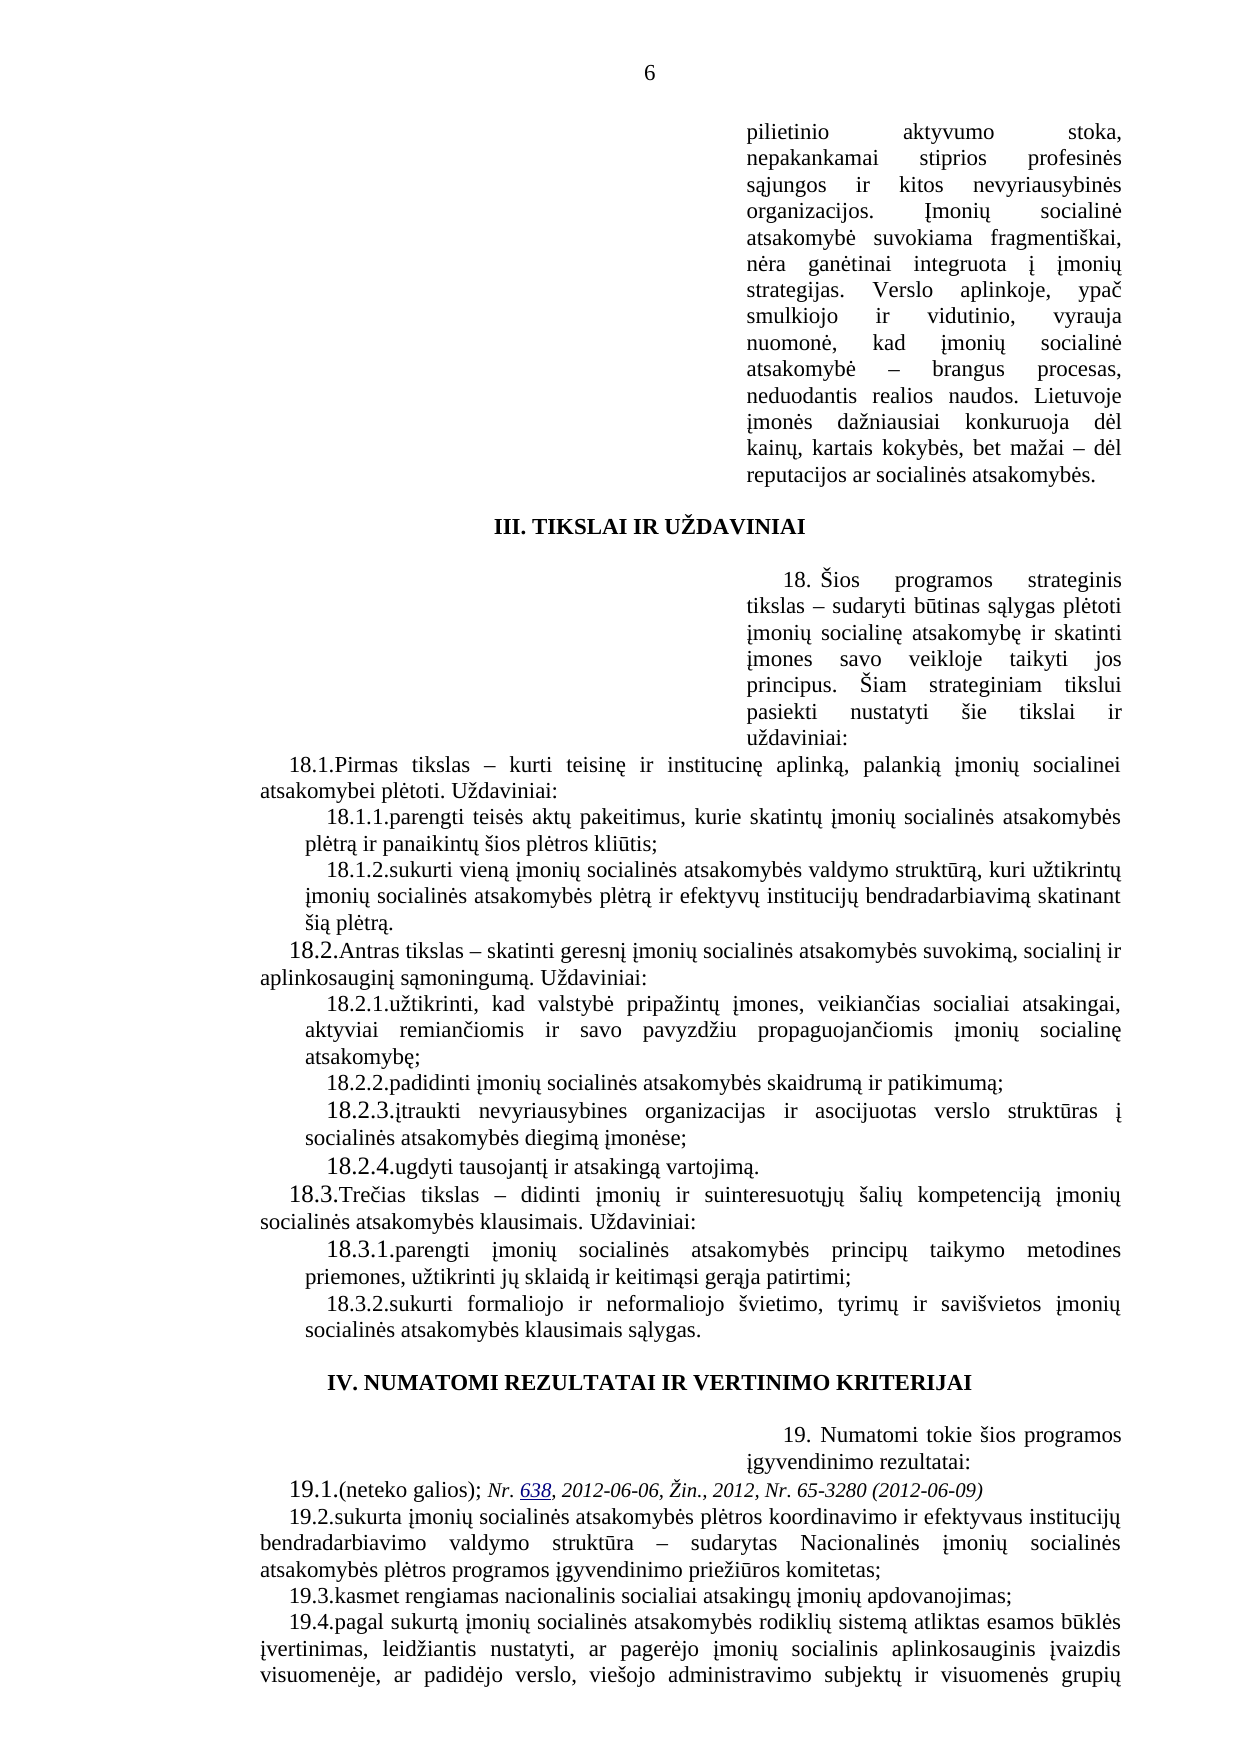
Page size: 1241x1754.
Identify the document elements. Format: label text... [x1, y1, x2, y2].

list ugdyti tausojantį ir atsakingą vartojimą. [252, 1151, 1122, 1179]
list sukurta įmonių socialinės atsakomybės plėtros koordinavimo ir efektyvaus institucijų bendradarbiavimo valdymo struktūra – sudarytas Nacionalinės įmonių socialinės atsakomybės plėtros programos įgyvendinimo priežiūros komitetas; [215, 1503, 1122, 1582]
list įtraukti nevyriausybines organizacijas ir asocijuotas verslo struktūras į socialinės atsakomybės diegimą įmonėse; [252, 1096, 1122, 1151]
list sukurti vieną įmonių socialinės atsakomybės valdymo struktūrą, kuri užtikrintų įmonių socialinės atsakomybės plėtrą ir efektyvų institucijų bendradarbiavimą skatinant šią plėtrą. [252, 856, 1122, 935]
list užtikrinti, kad valstybė pripažintų įmones, veikiančias socialiai atsakingai, aktyviai remiančiomis ir savo pavyzdžiu propaguojančiomis įmonių socialinę atsakomybę; [252, 990, 1122, 1069]
list padidinti įmonių socialinės atsakomybės skaidrumą ir patikimumą; [252, 1069, 1122, 1096]
text III. TIKSLAI IR UŽDAVINIAI [177, 513, 1122, 540]
list Pirmas tikslas – kurti teisinę ir institucinę aplinką, palankią įmonių socialinei atsakomybei plėtoti. Uždaviniai: [215, 751, 1122, 803]
list kasmet rengiamas nacionalinis socialiai atsakingų įmonių apdovanojimas; [215, 1582, 1122, 1608]
text IV. NUMATOMI REZULTATAI IR vertinimo kriterijai [177, 1369, 1122, 1395]
list Antras tikslas – skatinti geresnį įmonių socialinės atsakomybės suvokimą, socialinį ir aplinkosauginį sąmoningumą. Uždaviniai: [215, 935, 1122, 990]
list parengti teisės aktų pakeitimus, kurie skatintų įmonių socialinės atsakomybės plėtrą ir panaikintų šios plėtros kliūtis; [252, 803, 1122, 856]
list Trečias tikslas – didinti įmonių ir suinteresuotųjų šalių kompetenciją įmonių socialinės atsakomybės klausimais. Uždaviniai: [215, 1179, 1122, 1234]
list Numatomi tokie šios programos įgyvendinimo rezultatai: [709, 1421, 1122, 1474]
list pagal sukurtą įmonių socialinės atsakomybės rodiklių sistemą atliktas esamos būklės įvertinimas, leidžiantis nustatyti, ar pagerėjo įmonių socialinis aplinkosauginis įvaizdis visuomenėje, ar padidėjo verslo, viešojo administravimo subjektų ir visuomenės grupių [215, 1608, 1122, 1687]
list Šios programos strateginis tikslas – sudaryti būtinas sąlygas plėtoti įmonių socialinę atsakomybę ir skatinti įmones savo veikloje taikyti jos principus. Šiam strateginiam tikslui pasiekti nustatyti šie tikslai ir uždaviniai: [709, 566, 1122, 751]
list (neteko galios); Nr. 638, 2012-06-06, Žin., 2012, Nr. 65-3280 (2012-06-09) [215, 1474, 1122, 1503]
list parengti įmonių socialinės atsakomybės principų taikymo metodines priemones, užtikrinti jų sklaidą ir keitimąsi gerąja patirtimi; [252, 1234, 1122, 1290]
list pilietinio aktyvumo stoka, nepakankamai stiprios profesinės sąjungos ir kitos nevyriausybinės organizacijos. Įmonių socialinė atsakomybė suvokiama fragmentiškai, nėra ganėtinai integruota į įmonių strategijas. Verslo aplinkoje, ypač smulkiojo ir vidutinio, vyrauja nuomonė, kad įmonių socialinė atsakomybė – brangus procesas, neduodantis realios naudos. Lietuvoje įmonės dažniausiai konkuruoja dėl kainų, kartais kokybės, bet mažai – dėl reputacijos ar socialinės atsakomybės. [709, 118, 1122, 487]
list sukurti formaliojo ir neformaliojo švietimo, tyrimų ir savišvietos įmonių socialinės atsakomybės klausimais sąlygas. [252, 1290, 1122, 1342]
